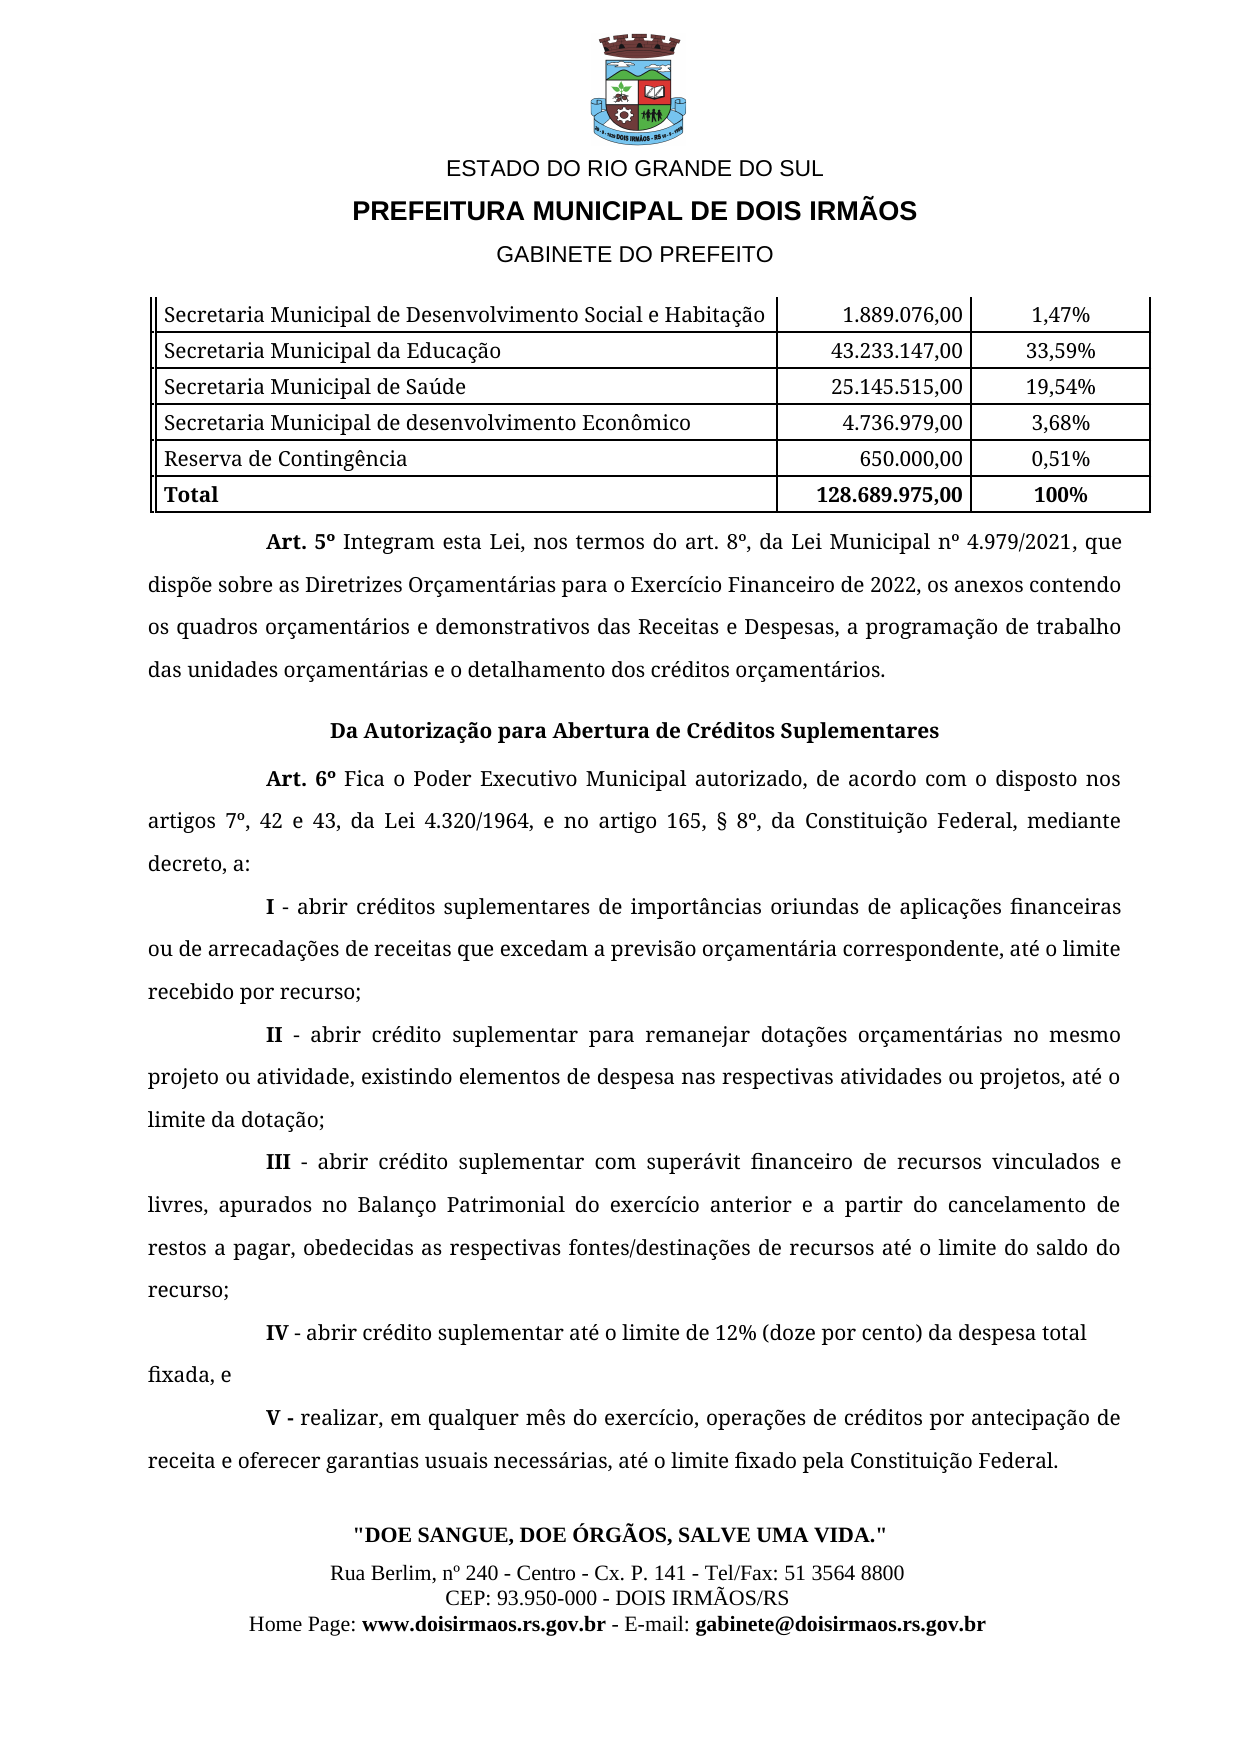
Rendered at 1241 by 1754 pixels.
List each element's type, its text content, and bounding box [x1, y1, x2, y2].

table_cell 100% [972, 477, 1149, 511]
text II - abrir crédito suplementar para remanejar dotações orçamentárias no mesmo projeto ou atividade, existindo elementos de despesa nas respectivas atividades ou projetos, até o limite da dotação; [148, 1020, 1122, 1133]
table_cell 25.145.515,00 [778, 369, 970, 403]
table_cell 1.889.076,00 [778, 297, 970, 331]
table_cell 3,68% [972, 405, 1149, 439]
table_cell Secretaria Municipal de desenvolvimento Econômico [157, 405, 776, 439]
table_cell 4.736.979,00 [778, 405, 970, 439]
table_cell 43.233.147,00 [778, 333, 970, 367]
text fixada, e [148, 1361, 1122, 1389]
text Art. 5º Integram esta Lei, nos termos do art. 8º, da Lei Municipal nº 4.979/2021, que dispõe sobre as Diretrizes Orçamentárias para o Exercício Financeiro de 2022, os anexos contendo os quadros orçamentários e demonstrativos das Receitas e Despesas, a programação de trabalho das unidades orçamentárias e o detalhamento dos créditos orçamentários. [148, 527, 1122, 683]
text V - realizar, em qualquer mês do exercício, operações de créditos por antecipação de receita e oferecer garantias usuais necessárias, até o limite fixado pela Constituição Federal. [148, 1403, 1122, 1474]
text Art. 6º Fica o Poder Executivo Municipal autorizado, de acordo com o disposto nos artigos 7º, 42 e 43, da Lei 4.320/1964, e no artigo 165, § 8º, da Constituição Federal, mediante decreto, a: [148, 764, 1122, 878]
picture [590, 33, 687, 146]
text III - abrir crédito suplementar com superávit financeiro de recursos vinculados e livres, apurados no Balanço Patrimonial do exercício anterior e a partir do cancelamento de restos a pagar, obedecidas as respectivas fontes/destinações de recursos até o limite do saldo do recurso; [148, 1147, 1122, 1304]
text IV - abrir crédito suplementar até o limite de 12% (doze por cento) da despesa total [148, 1318, 1122, 1346]
table_cell 0,51% [972, 441, 1149, 475]
table_cell Total [157, 477, 776, 511]
table_cell Reserva de Contingência [157, 441, 776, 475]
table_cell Secretaria Municipal de Saúde [157, 369, 776, 403]
table_cell 1,47% [972, 297, 1149, 331]
table_cell 650.000,00 [778, 441, 970, 475]
table_cell Secretaria Municipal de Desenvolvimento Social e Habitação [157, 297, 776, 331]
subtitle Da Autorização para Abertura de Créditos Suplementares [148, 717, 1122, 745]
table_cell 19,54% [972, 369, 1149, 403]
text I - abrir créditos suplementares de importâncias oriundas de aplicações financeiras ou de arrecadações de receitas que excedam a previsão orçamentária correspondente, até o limite recebido por recurso; [148, 892, 1122, 1006]
table_cell 128.689.975,00 [778, 477, 970, 511]
table_cell Secretaria Municipal da Educação [157, 333, 776, 367]
table_cell 33,59% [972, 333, 1149, 367]
